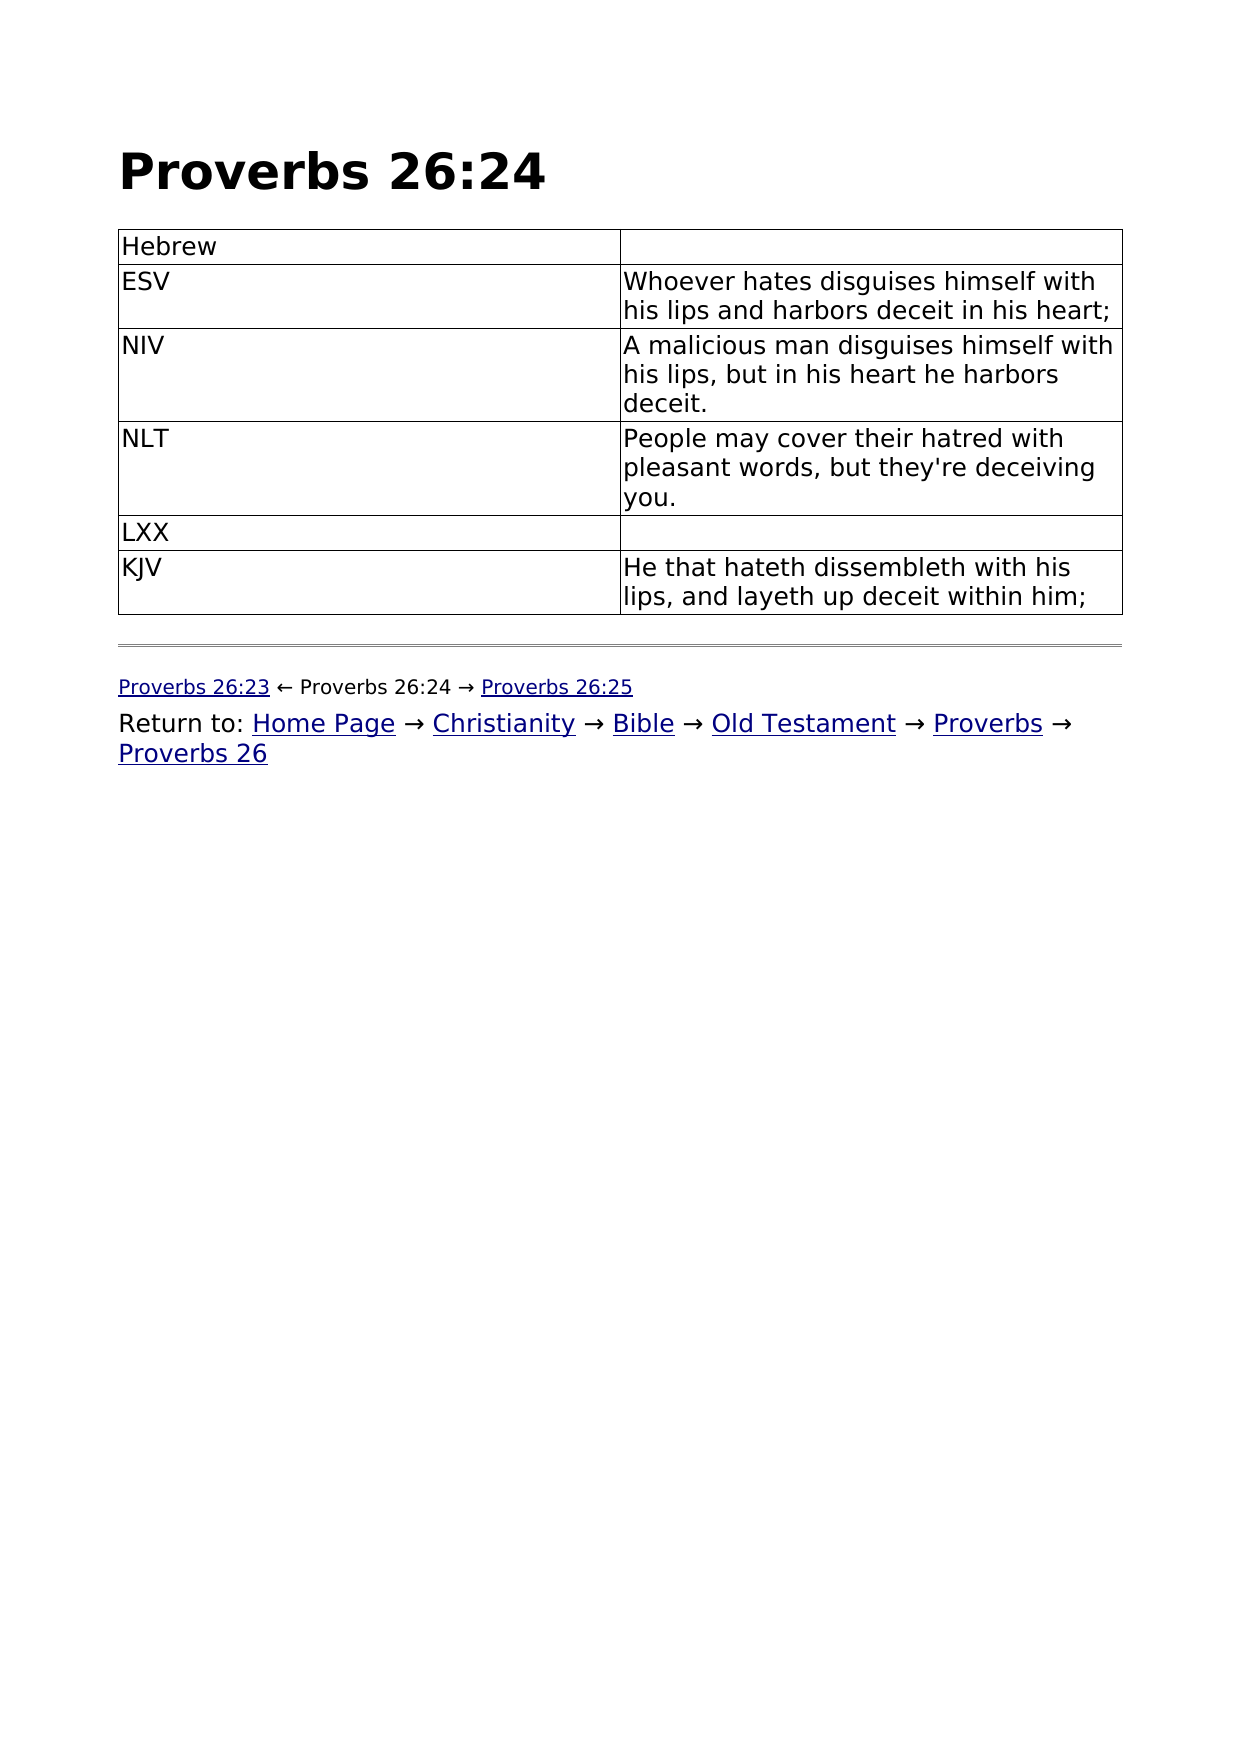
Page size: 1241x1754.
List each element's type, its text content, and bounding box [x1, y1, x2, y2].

table_cell He that hateth dissembleth with his lips, and layeth up deceit within him; [621, 551, 1122, 614]
table_header Hebrew [119, 230, 620, 264]
text Return to: Home Page → Christianity → Bible → Old Testament → Proverbs → Proverbs 26 [118, 709, 1122, 768]
subtitle Proverbs 26:24 [118, 143, 1122, 201]
table_cell [621, 516, 1122, 550]
table_cell NIV [119, 329, 620, 421]
table_cell A malicious man disguises himself with his lips, but in his heart he harbors deceit. [621, 329, 1122, 421]
table_cell ESV [119, 265, 620, 328]
table_header [621, 230, 1122, 264]
table_cell People may cover their hatred with pleasant words, but they're deceiving you. [621, 422, 1122, 515]
table_cell Whoever hates disguises himself with his lips and harbors deceit in his heart; [621, 265, 1122, 328]
text Proverbs 26:23 ← Proverbs 26:24 → Proverbs 26:25 [118, 676, 1122, 709]
table_cell LXX [119, 516, 620, 550]
table_cell NLT [119, 422, 620, 515]
table_cell KJV [119, 551, 620, 614]
